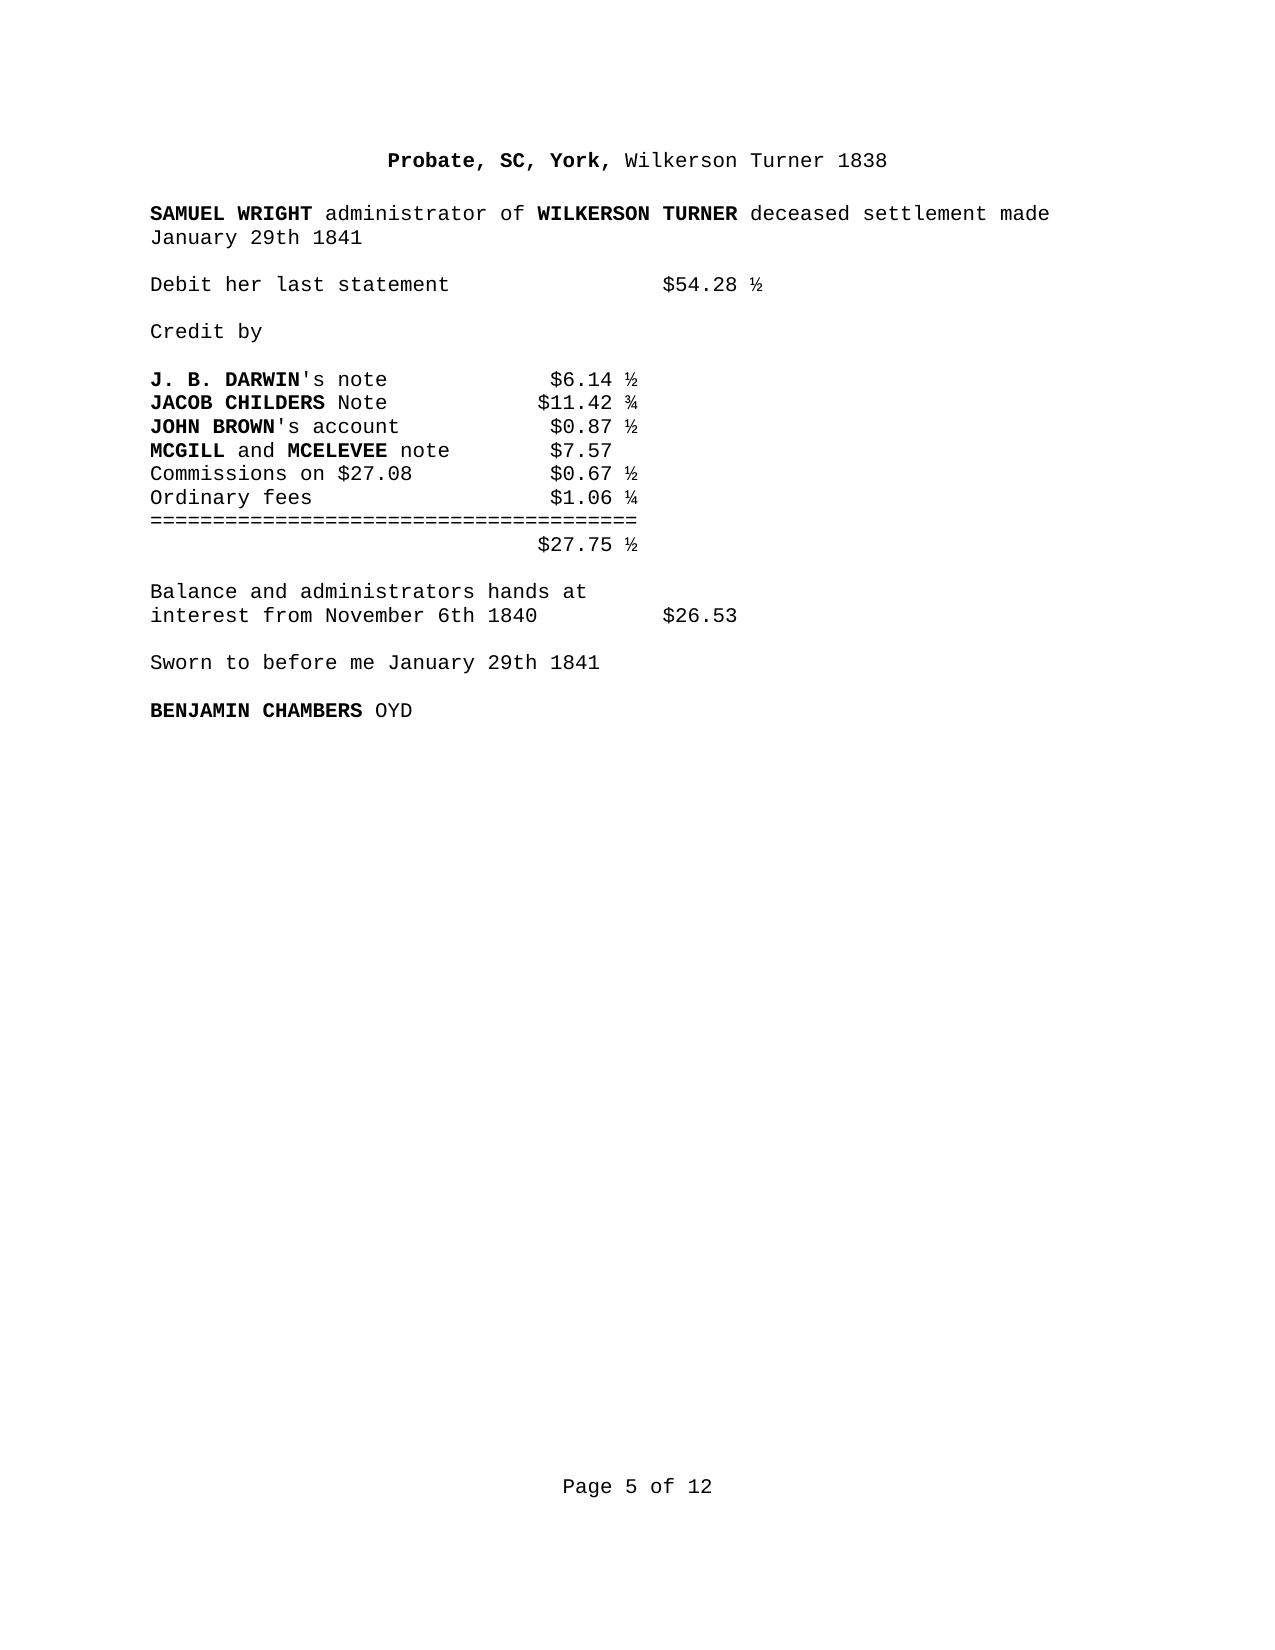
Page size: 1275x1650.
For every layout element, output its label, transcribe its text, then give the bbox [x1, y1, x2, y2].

text Jacob Childers Note $11.42 ¾ [150, 392, 1125, 416]
text Debit her last statement $54.28 ½ [150, 274, 1125, 298]
text ======================================= [150, 511, 1125, 534]
text Benjamin Chambers OYD [150, 700, 1125, 723]
text J. B. Darwin's note $6.14 ½ [150, 369, 1125, 392]
text Samuel Wright administrator of Wilkerson Turner deceased settlement made January 29th 1841 [150, 203, 1125, 250]
text interest from November 6th 1840 $26.53 [150, 605, 1125, 629]
text Sworn to before me January 29th 1841 [150, 652, 1125, 676]
text John Brown's account $0.87 ½ [150, 416, 1125, 439]
text Mcgill and McElevee note $7.57 [150, 439, 1125, 463]
text Ordinary fees $1.06 ¼ [150, 487, 1125, 511]
text $27.75 ½ [150, 534, 1125, 558]
text Balance and administrators hands at [150, 581, 1125, 605]
text Commissions on $27.08 $0.67 ½ [150, 463, 1125, 487]
text Credit by [150, 321, 1125, 345]
